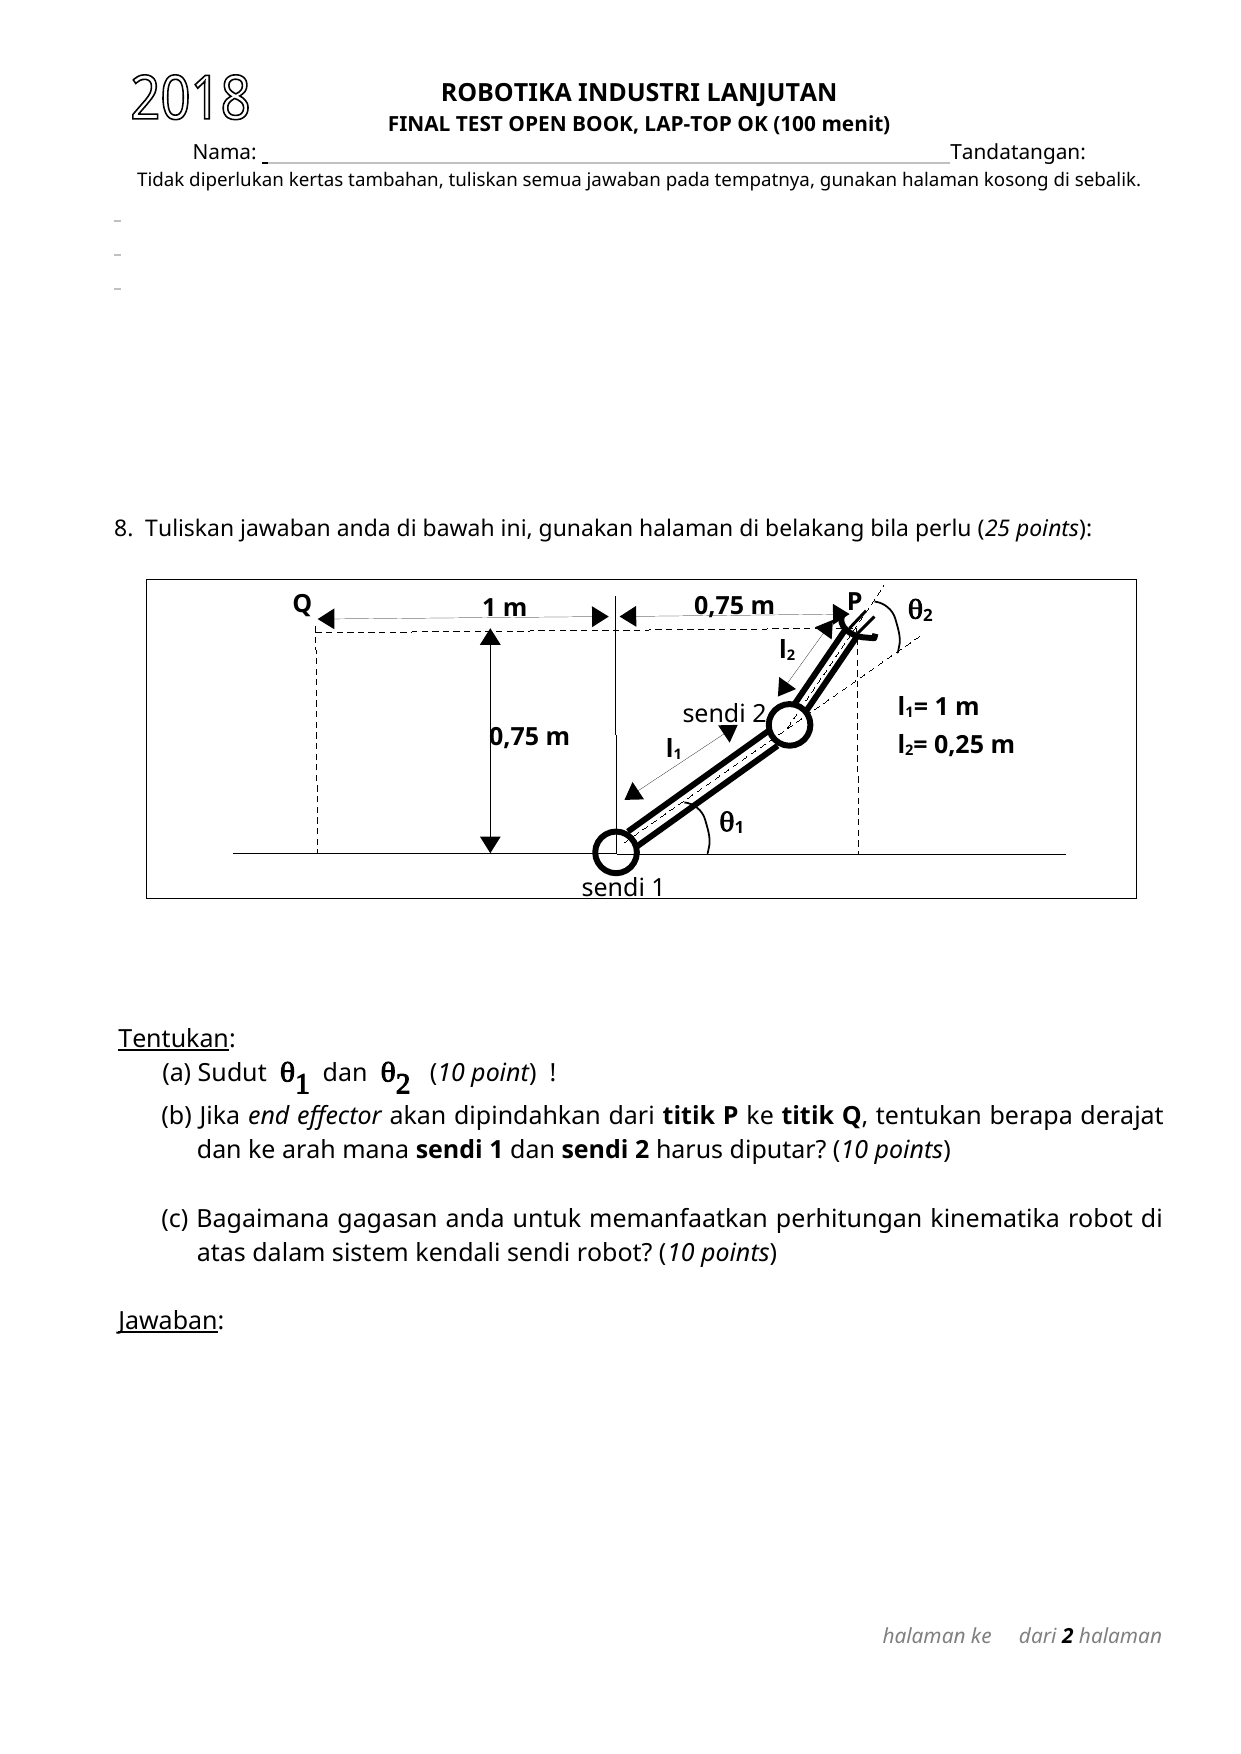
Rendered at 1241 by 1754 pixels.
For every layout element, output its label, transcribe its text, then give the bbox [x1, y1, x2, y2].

text Tentukan: [118, 1021, 1164, 1054]
text (c) Bagaimana gagasan anda untuk memanfaatkan perhitungan kinematika robot di atas dalam sistem kendali sendi robot? (10 points) [161, 1200, 1164, 1268]
text 8. Tuliskan jawaban anda di bawah ini, gunakan halaman di belakang bila perlu (25 points): [114, 512, 1164, 544]
text Jawaban: [118, 1302, 1164, 1336]
text (a) Sudut q1 dan q2 (10 point) ! [118, 1054, 1164, 1098]
text (b) Jika end effector akan dipindahkan dari titik P ke titik Q, tentukan berapa derajat dan ke arah mana sendi 1 dan sendi 2 harus diputar? (10 points) [161, 1098, 1164, 1166]
